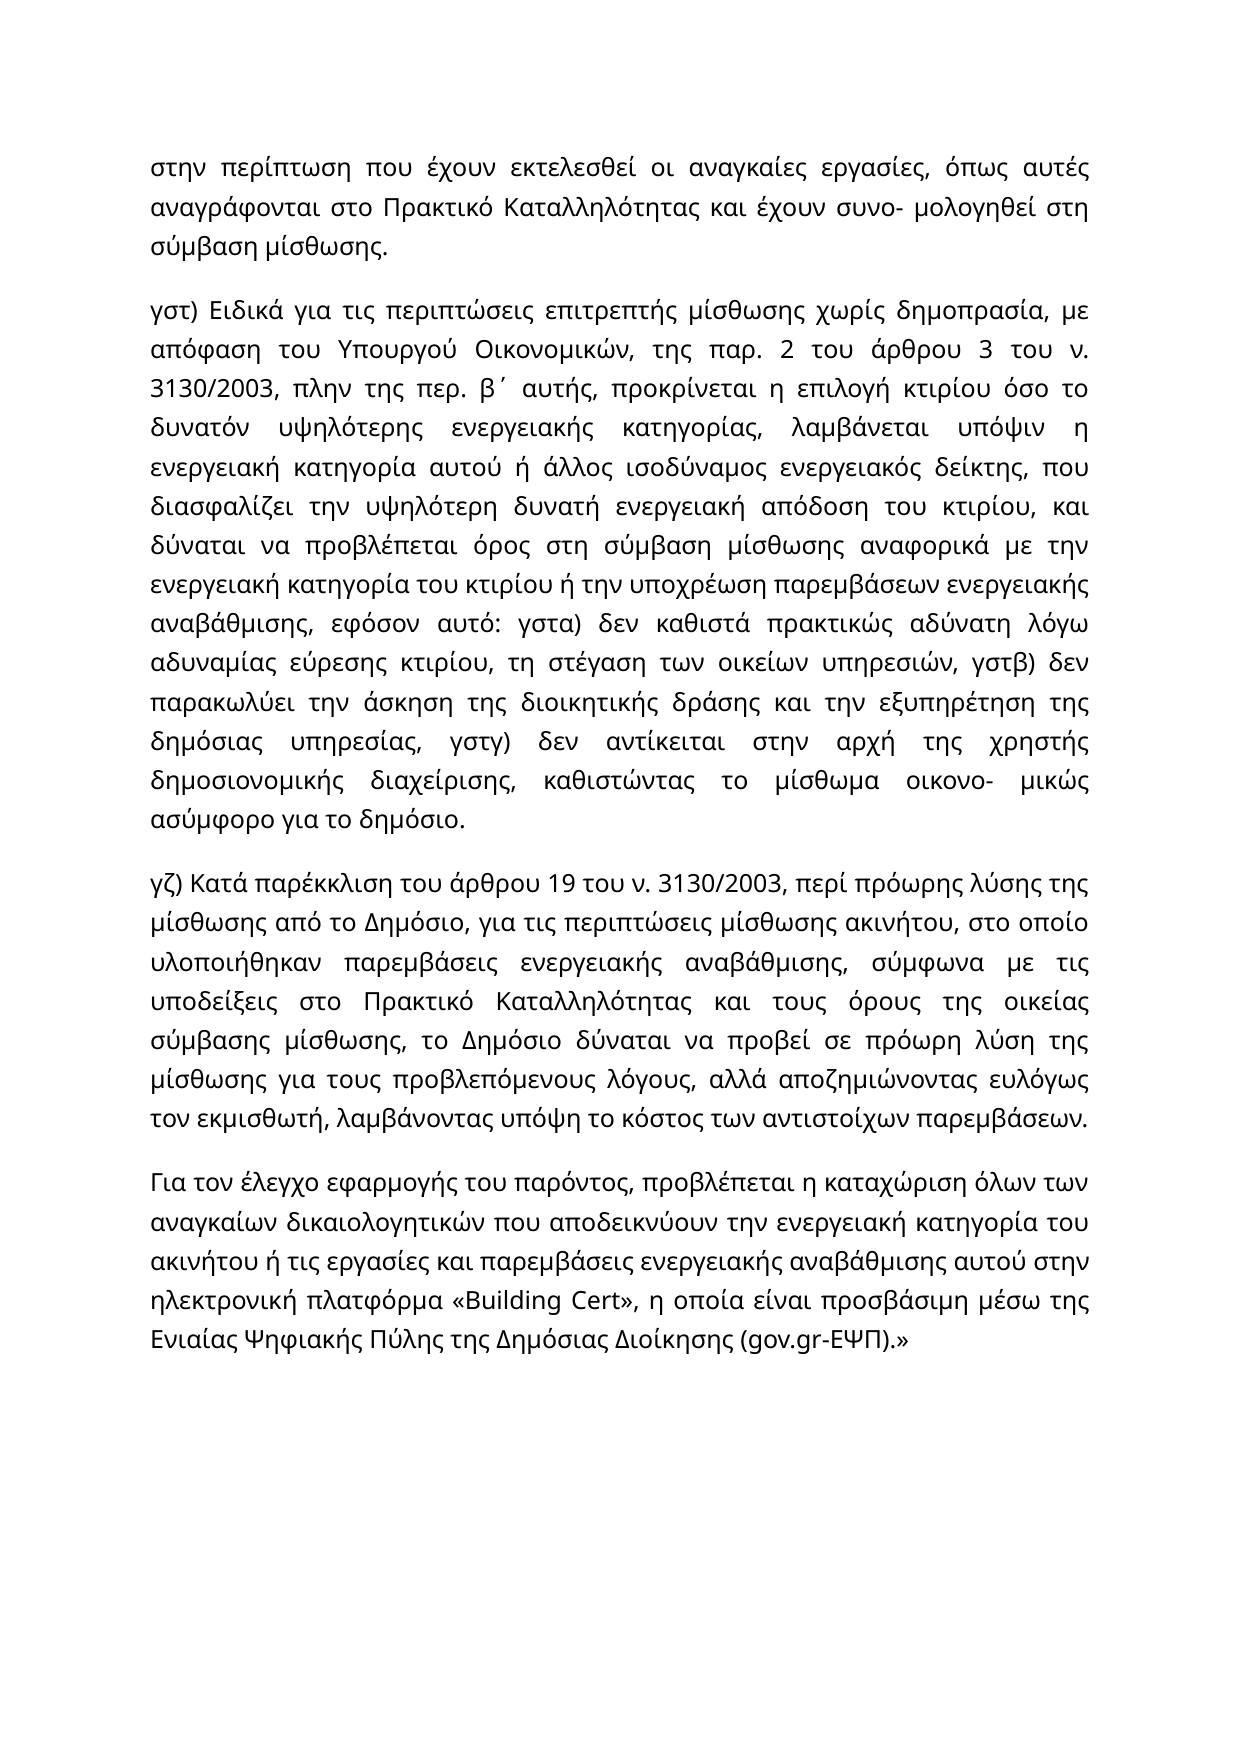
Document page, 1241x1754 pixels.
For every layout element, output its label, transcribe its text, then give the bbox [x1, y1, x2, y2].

text στην περίπτωση που έχουν εκτελεσθεί οι αναγκαίες εργασίες, όπως αυτές αναγράφονται στο Πρακτικό Καταλληλότητας και έχουν συνο- μολογηθεί στη σύμβαση μίσθωσης. [150, 150, 1090, 262]
text γζ) Κατά παρέκκλιση του άρθρου 19 του ν. 3130/2003, περί πρόωρης λύσης της μίσθωσης από το Δημόσιο, για τις περιπτώσεις μίσθωσης ακινήτου, στο οποίο υλοποιήθηκαν παρεμβάσεις ενεργειακής αναβάθμισης, σύμφωνα με τις υποδείξεις στο Πρακτικό Καταλληλότητας και τους όρους της οικείας σύμβασης μίσθωσης, το Δημόσιο δύναται να προβεί σε πρόωρη λύση της μίσθωσης για τους προβλεπόμενους λόγους, αλλά αποζημιώνοντας ευλόγως τον εκμισθωτή, λαμβάνοντας υπόψη το κόστος των αντιστοίχων παρεμβάσεων. [150, 866, 1090, 1135]
text γστ) Ειδικά για τις περιπτώσεις επιτρεπτής μίσθωσης χωρίς δημοπρασία, με απόφαση του Υπουργού Οικονομικών, της παρ. 2 του άρθρου 3 του ν. 3130/2003, πλην της περ. β΄ αυτής, προκρίνεται η επιλογή κτιρίου όσο το δυνατόν υψηλότερης ενεργειακής κατηγορίας, λαμβάνεται υπόψιν η ενεργειακή κατηγορία αυτού ή άλλος ισοδύναμος ενεργειακός δείκτης, που διασφαλίζει την υψηλότερη δυνατή ενεργειακή απόδοση του κτιρίου, και δύναται να προβλέπεται όρος στη σύμβαση μίσθωσης αναφορικά με την ενεργειακή κατηγορία του κτιρίου ή την υποχρέωση παρεμβάσεων ενεργειακής αναβάθμισης, εφόσον αυτό: γστα) δεν καθιστά πρακτικώς αδύνατη λόγω αδυναμίας εύρεσης κτιρίου, τη στέγαση των οικείων υπηρεσιών, γστβ) δεν παρακωλύει την άσκηση της διοικητικής δράσης και την εξυπηρέτηση της δημόσιας υπηρεσίας, γστγ) δεν αντίκειται στην αρχή της χρηστής δημοσιονομικής διαχείρισης, καθιστώντας το μίσθωμα οικονο- μικώς ασύμφορο για το δημόσιο. [150, 292, 1090, 836]
text Για τον έλεγχο εφαρμογής του παρόντος, προβλέπεται η καταχώριση όλων των αναγκαίων δικαιολογητικών που αποδεικνύουν την ενεργειακή κατηγορία του ακινήτου ή τις εργασίες και παρεμβάσεις ενεργειακής αναβάθμισης αυτού στην ηλεκτρονική πλατφόρμα «Building Cert», η οποία είναι προσβάσιμη μέσω της Ενιαίας Ψηφιακής Πύλης της Δημόσιας Διοίκησης (gov.gr-ΕΨΠ).» [150, 1165, 1090, 1356]
